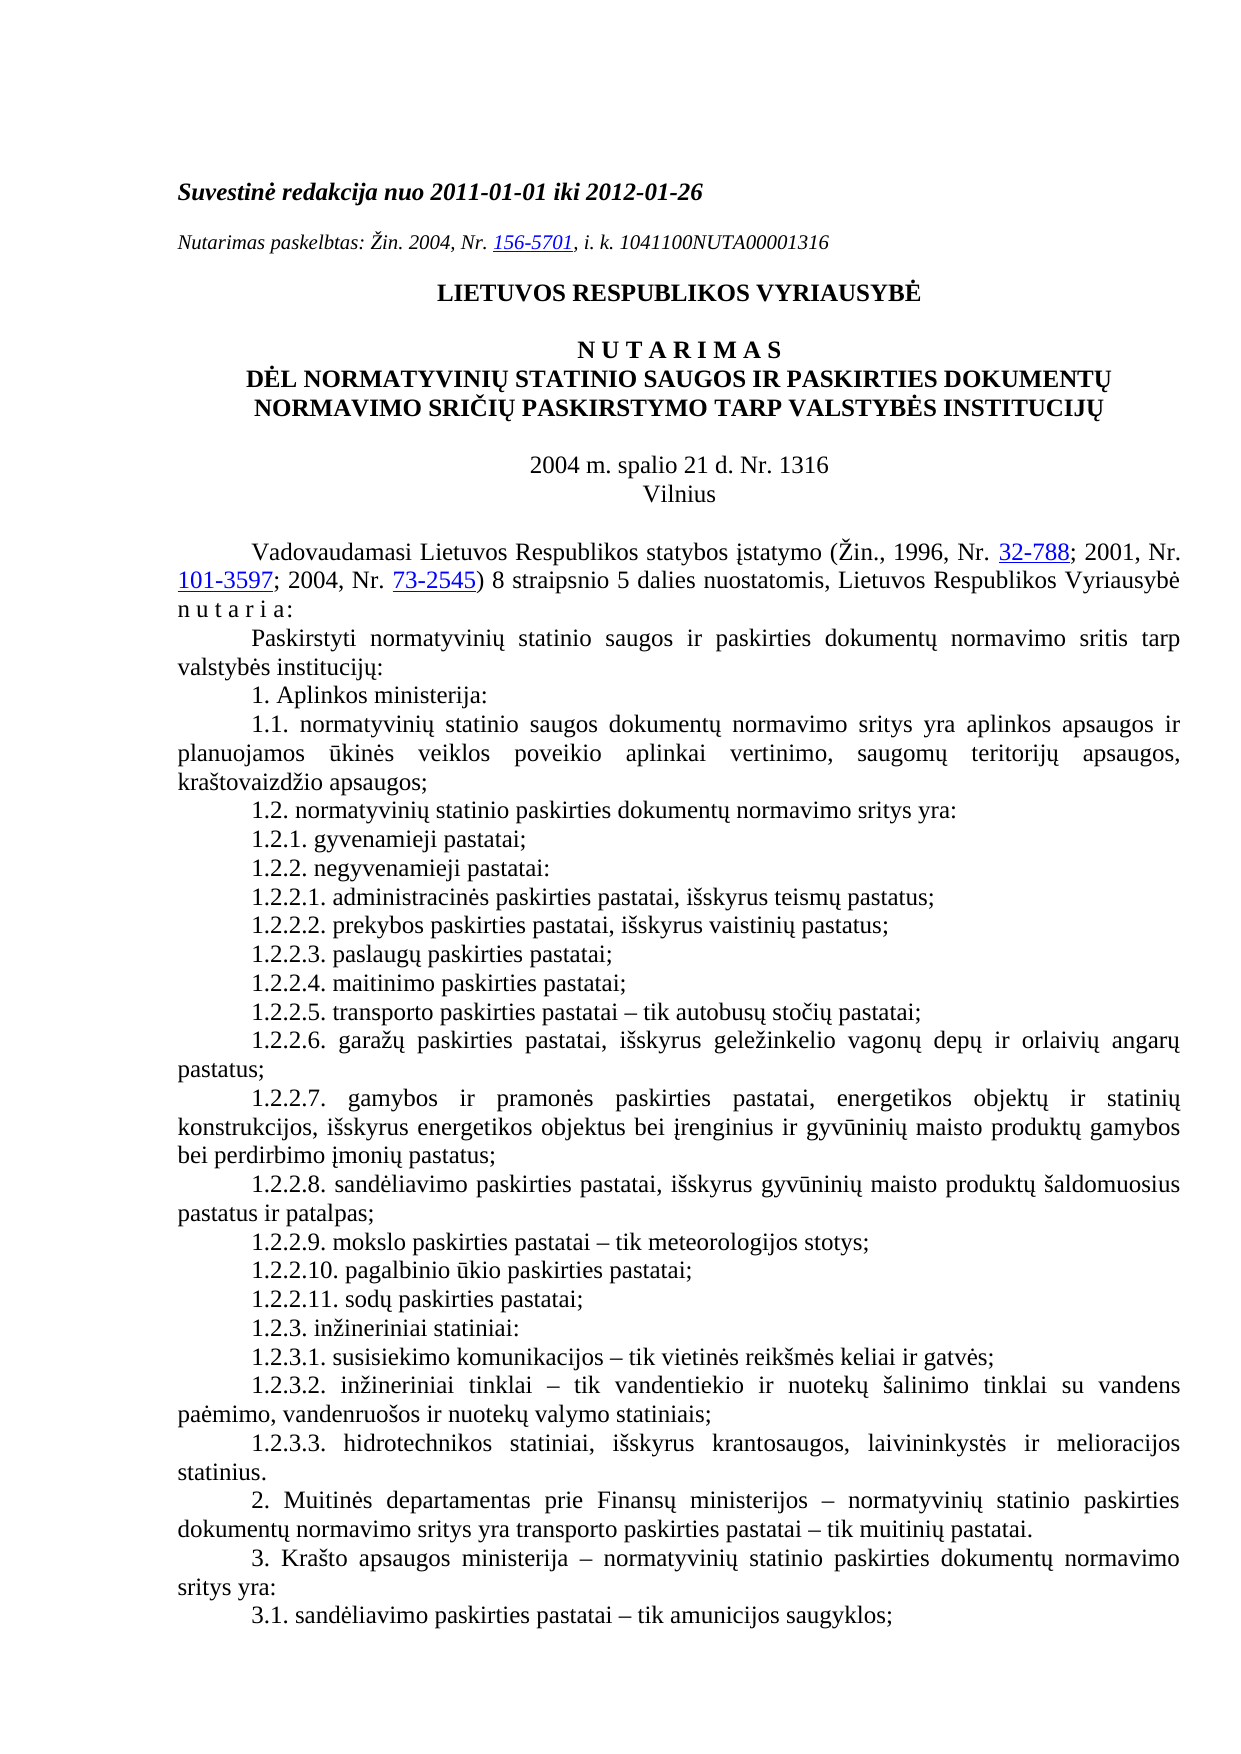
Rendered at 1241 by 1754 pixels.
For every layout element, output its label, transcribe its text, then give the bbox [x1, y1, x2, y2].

text 1.2.2.1. administracinės paskirties pastatai, išskyrus teismų pastatus; [177, 882, 1181, 911]
text 1.2.2. negyvenamieji pastatai: [177, 853, 1181, 882]
text Paskirstyti normatyvinių statinio saugos ir paskirties dokumentų normavimo sritis tarp valstybės institucijų: [177, 623, 1181, 681]
text 1.2.3.3. hidrotechnikos statiniai, išskyrus krantosaugos, laivininkystės ir melioracijos statinius. [177, 1428, 1181, 1486]
text 1.2.2.3. paslaugų paskirties pastatai; [177, 939, 1181, 968]
text 1.2.2.4. maitinimo paskirties pastatai; [177, 968, 1181, 997]
text 2004 m. spalio 21 d. Nr. 1316 [177, 451, 1181, 479]
text DĖL NORMATYVINIŲ STATINIO SAUGOS IR PASKIRTIES DOKUMENTŲ NORMAVIMO SRIČIŲ PASKIRSTYMO TARP VALSTYBĖS INSTITUCIJŲ [177, 364, 1181, 422]
text 1.2.2.11. sodų paskirties pastatai; [177, 1284, 1181, 1313]
text 1.2.2.6. garažų paskirties pastatai, išskyrus geležinkelio vagonų depų ir orlaivių angarų pastatus; [177, 1026, 1181, 1083]
text 1.2.2.2. prekybos paskirties pastatai, išskyrus vaistinių pastatus; [177, 911, 1181, 939]
text 1.2. normatyvinių statinio paskirties dokumentų normavimo sritys yra: [177, 796, 1181, 824]
text 1.2.1. gyvenamieji pastatai; [177, 824, 1181, 853]
text 1.2.2.10. pagalbinio ūkio paskirties pastatai; [177, 1256, 1181, 1284]
text 1.2.3.1. susisiekimo komunikacijos – tik vietinės reikšmės keliai ir gatvės; [177, 1342, 1181, 1371]
text 1.2.3.2. inžineriniai tinklai – tik vandentiekio ir nuotekų šalinimo tinklai su vandens paėmimo, vandenruošos ir nuotekų valymo statiniais; [177, 1371, 1181, 1428]
text 2. Muitinės departamentas prie Finansų ministerijos – normatyvinių statinio paskirties dokumentų normavimo sritys yra transporto paskirties pastatai – tik muitinių pastatai. [177, 1486, 1181, 1543]
text 1.2.2.5. transporto paskirties pastatai – tik autobusų stočių pastatai; [177, 997, 1181, 1026]
text 1.2.2.9. mokslo paskirties pastatai – tik meteorologijos stotys; [177, 1227, 1181, 1256]
text 1.2.3. inžineriniai statiniai: [177, 1313, 1181, 1342]
text LIETUVOS RESPUBLIKOS VYRIAUSYBĖ [177, 278, 1181, 307]
text Suvestinė redakcija nuo 2011-01-01 iki 2012-01-26 [177, 177, 1181, 206]
text 1.1. normatyvinių statinio saugos dokumentų normavimo sritys yra aplinkos apsaugos ir planuojamos ūkinės veiklos poveikio aplinkai vertinimo, saugomų teritorijų apsaugos, kraštovaizdžio apsaugos; [177, 709, 1181, 796]
text N U T A R I M A S [177, 336, 1181, 364]
text 3. Krašto apsaugos ministerija – normatyvinių statinio paskirties dokumentų normavimo sritys yra: [177, 1543, 1181, 1601]
text Nutarimas paskelbtas: Žin. 2004, Nr. 156-5701, i. k. 1041100NUTA00001316 [177, 230, 1181, 254]
text 1.2.2.8. sandėliavimo paskirties pastatai, išskyrus gyvūninių maisto produktų šaldomuosius pastatus ir patalpas; [177, 1169, 1181, 1227]
text Vilnius [177, 479, 1181, 508]
text 1. Aplinkos ministerija: [177, 681, 1181, 709]
text Vadovaudamasi Lietuvos Respublikos statybos įstatymo (Žin., 1996, Nr. 32-788; 2001, Nr. 101-3597; 2004, Nr. 73-2545) 8 straipsnio 5 dalies nuostatomis, Lietuvos Respublikos Vyriausybė nutaria: [177, 537, 1181, 623]
text 3.1. sandėliavimo paskirties pastatai – tik amunicijos saugyklos; [177, 1601, 1181, 1629]
text 1.2.2.7. gamybos ir pramonės paskirties pastatai, energetikos objektų ir statinių konstrukcijos, išskyrus energetikos objektus bei įrenginius ir gyvūninių maisto produktų gamybos bei perdirbimo įmonių pastatus; [177, 1083, 1181, 1169]
